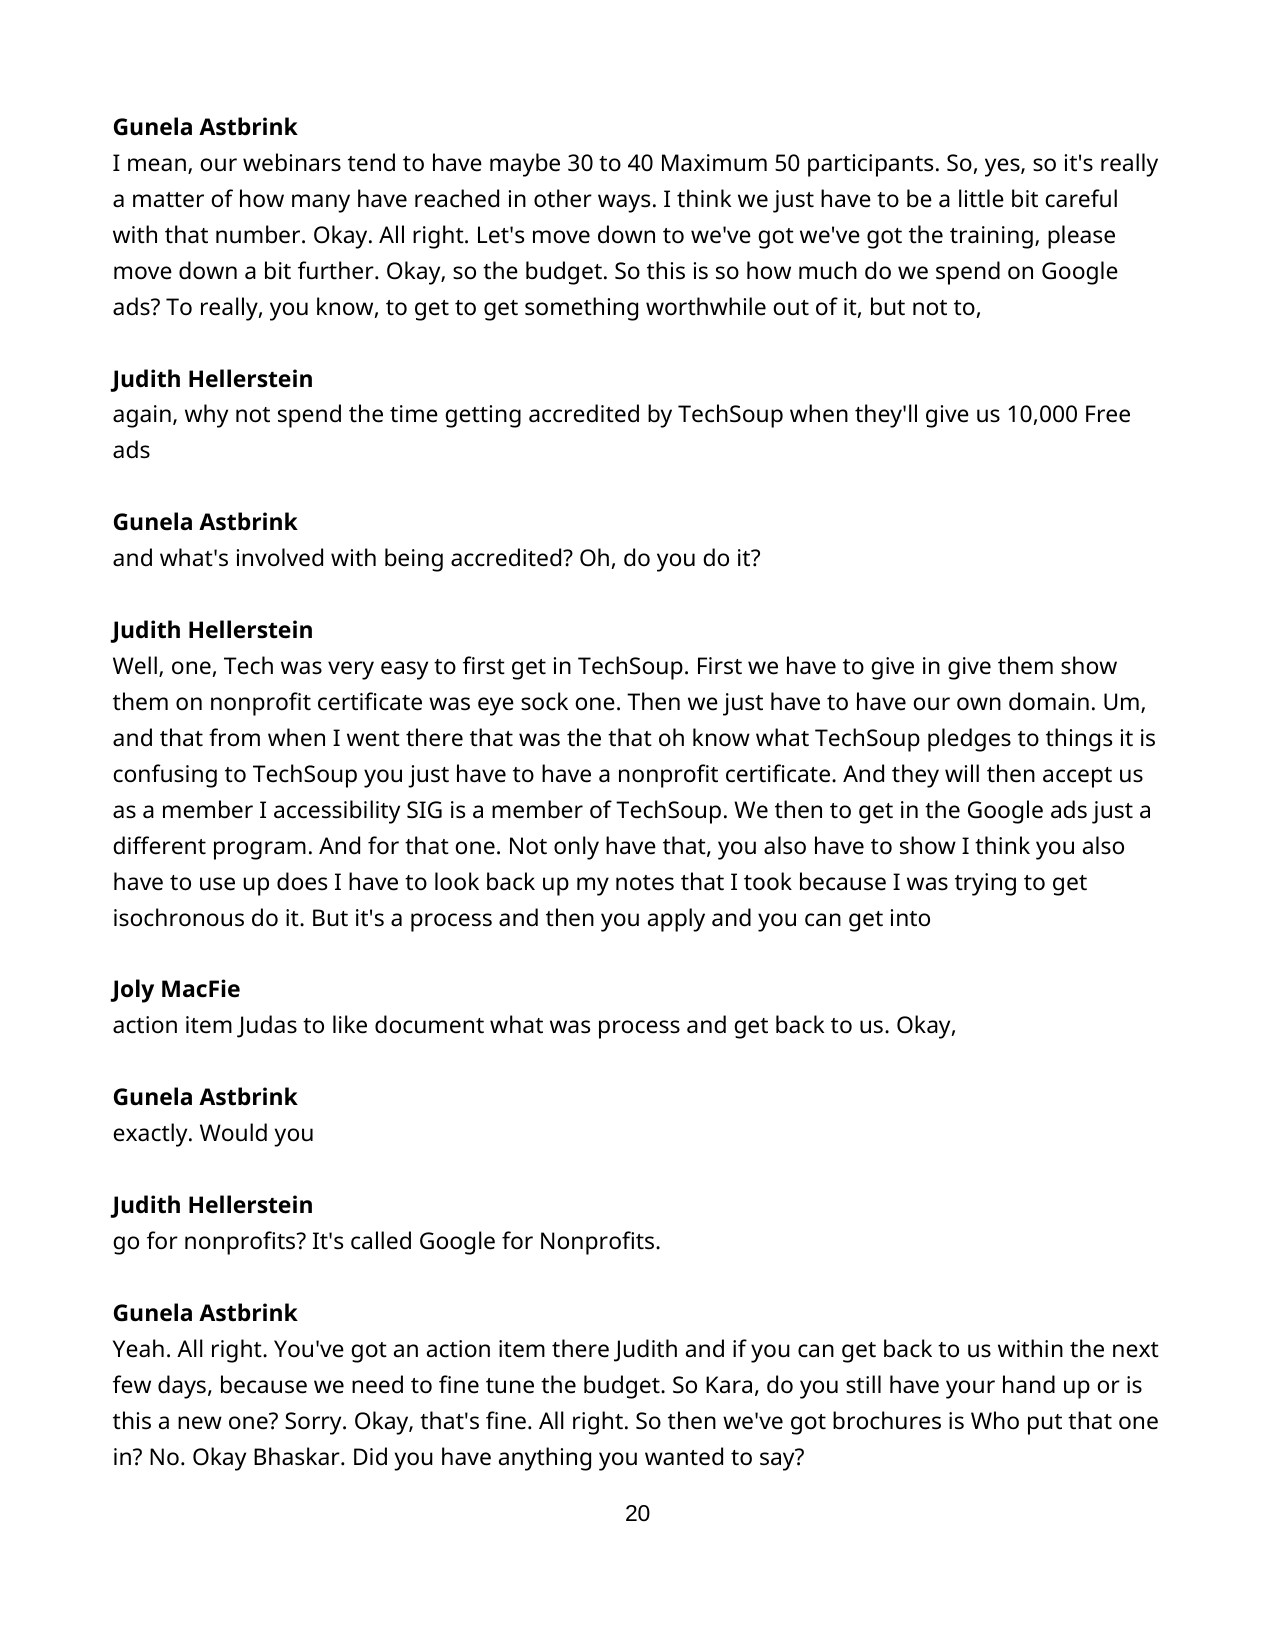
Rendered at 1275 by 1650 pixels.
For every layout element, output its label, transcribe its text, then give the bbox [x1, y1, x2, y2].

text exactly. Would you [112, 1117, 1162, 1148]
text Judith Hellerstein [112, 362, 1162, 394]
text and what's involved with being accredited? Oh, do you do it? [112, 542, 1162, 573]
text Gunela Astbrink [112, 111, 1162, 142]
text again, why not spend the time getting accredited by TechSoup when they'll give us 10,000 Free ads [112, 398, 1162, 466]
text Yeah. All right. You've got an action item there Judith and if you can get back to us within the next few days, because we need to fine tune the budget. So Kara, do you still have your hand up or is this a new one? Sorry. Okay, that's fine. All right. So then we've got brochures is Who put that one in? No. Okay Bhaskar. Did you have anything you wanted to say? [112, 1333, 1162, 1472]
text Well, one, Tech was very easy to first get in TechSoup. First we have to give in give them show them on nonprofit certificate was eye sock one. Then we just have to have our own domain. Um, and that from when I went there that was the that oh know what TechSoup pledges to things it is confusing to TechSoup you just have to have a nonprofit certificate. And they will then accept us as a member I accessibility SIG is a member of TechSoup. We then to get in the Google ads just a different program. And for that one. Not only have that, you also have to show I think you also have to use up does I have to look back up my notes that I took because I was trying to get isochronous do it. But it's a process and then you apply and you can get into [112, 650, 1162, 933]
text Judith Hellerstein [112, 1189, 1162, 1220]
text Joly MacFie [112, 973, 1162, 1005]
text action item Judas to like document what was process and get back to us. Okay, [112, 1009, 1162, 1041]
text Gunela Astbrink [112, 1081, 1162, 1112]
text Gunela Astbrink [112, 1297, 1162, 1328]
text I mean, our webinars tend to have maybe 30 to 40 Maximum 50 participants. So, yes, so it's really a matter of how many have reached in other ways. I think we just have to be a little bit careful with that number. Okay. All right. Let's move down to we've got we've got the training, please move down a bit further. Okay, so the budget. So this is so how much do we spend on Google ads? To really, you know, to get to get something worthwhile out of it, but not to, [112, 147, 1162, 322]
text Judith Hellerstein [112, 614, 1162, 645]
text Gunela Astbrink [112, 506, 1162, 537]
text go for nonprofits? It's called Google for Nonprofits. [112, 1225, 1162, 1256]
